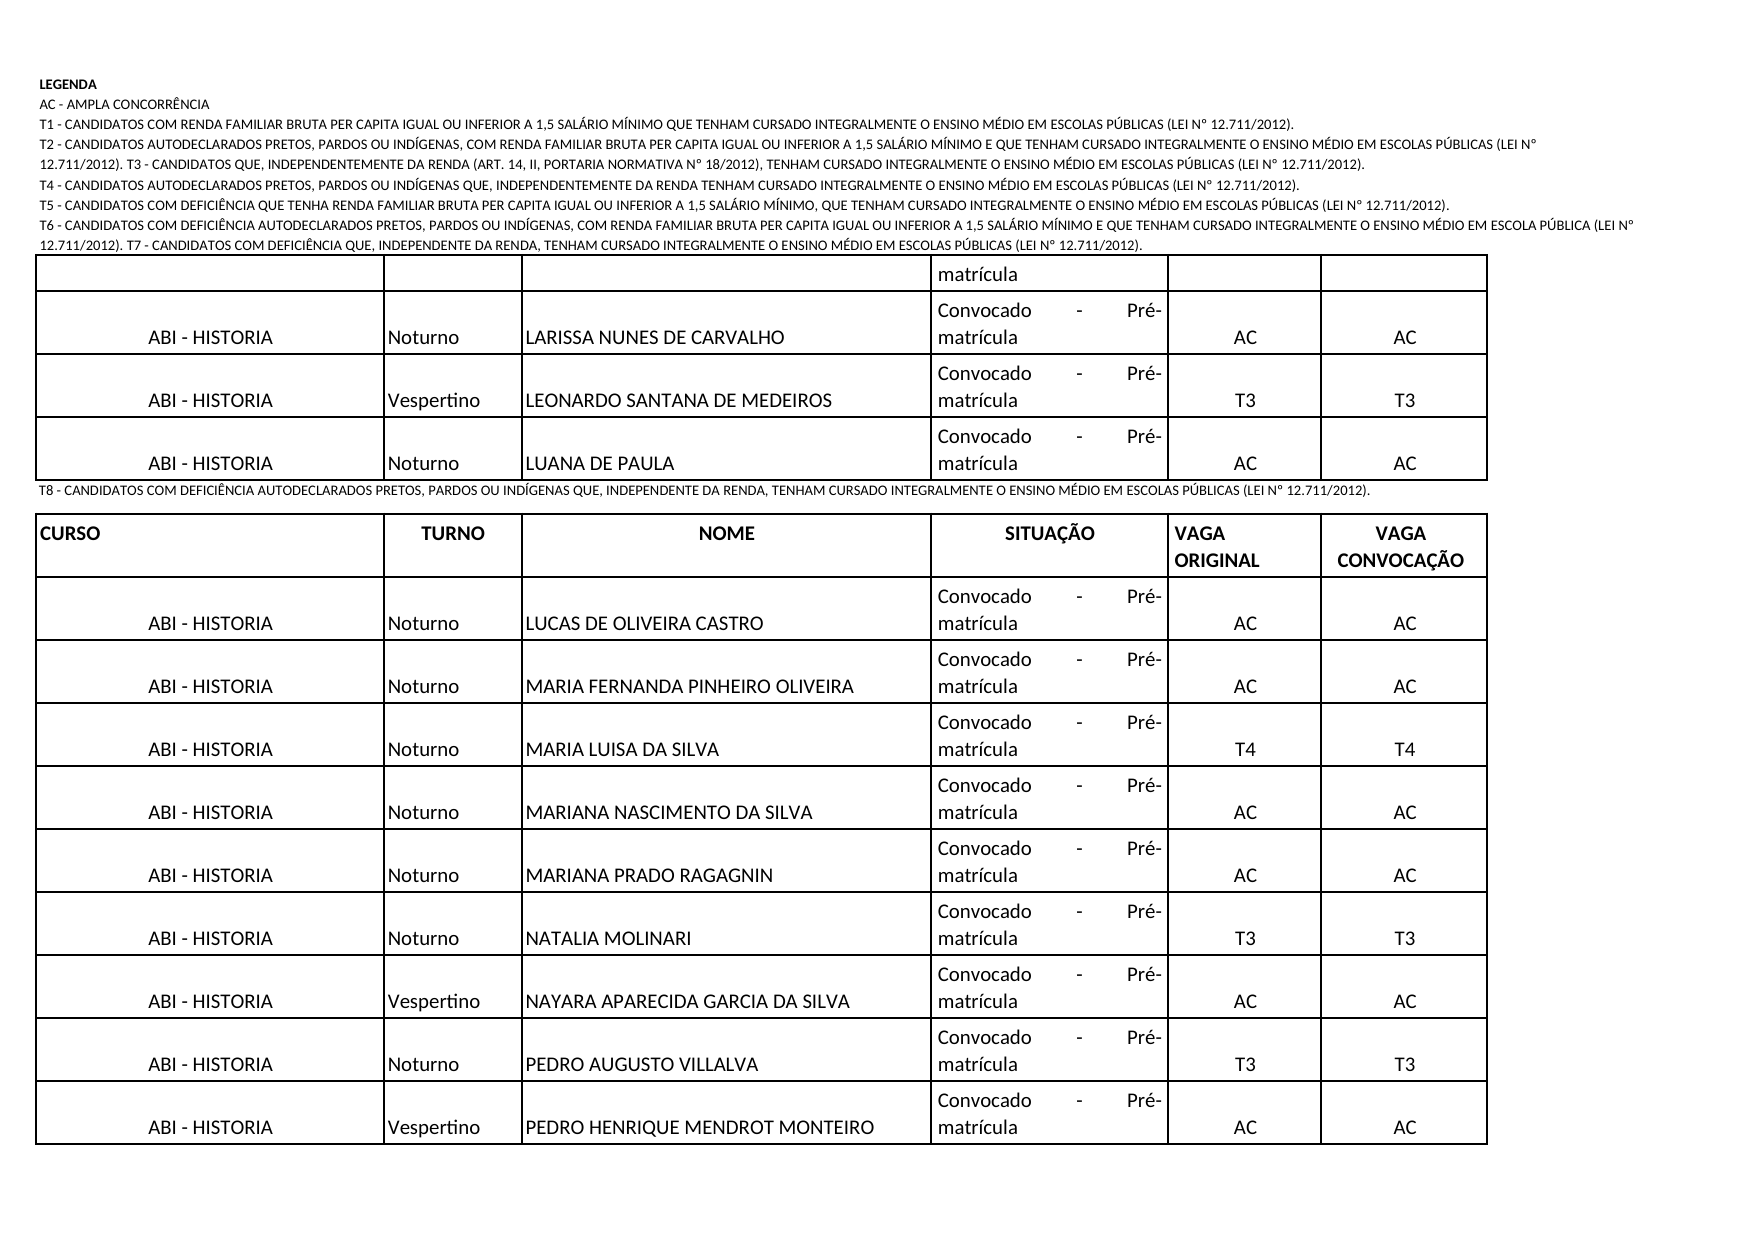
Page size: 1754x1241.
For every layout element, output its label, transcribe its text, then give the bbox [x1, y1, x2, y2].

table_cell ABI - HISTORIA [148, 704, 383, 765]
table_cell [37, 578, 148, 639]
table_cell [37, 256, 148, 290]
table_cell ABI - HISTORIA [148, 1019, 383, 1080]
table_cell [1169, 256, 1320, 290]
text T8 - CANDIDATOS COM DEFICIÊNCIA AUTODECLARADOS PRETOS, PARDOS OU INDÍGENAS QUE, INDEPENDENTE DA RENDA, TENHAM CURSADO INTEGRALMENTE O ENSINO MÉDIO EM ESCOLAS PÚBLICAS (LEI Nº 12.711/2012). [39, 481, 1688, 499]
table_cell Noturno [385, 578, 521, 639]
table_cell ABI - HISTORIA [148, 1082, 383, 1143]
table_cell [523, 256, 930, 290]
table_cell AC [1169, 578, 1320, 639]
table_cell Convocado - Pré-matrícula [932, 767, 1167, 828]
table_cell [37, 767, 148, 828]
table_cell Convocado - Pré-matrícula [932, 1019, 1167, 1080]
table_cell ABI - HISTORIA [148, 641, 383, 702]
table_cell AC [1322, 956, 1486, 1017]
table_cell [37, 956, 148, 1017]
table_cell [37, 1082, 148, 1143]
table_cell AC [1169, 292, 1320, 353]
table_cell ABI - HISTORIA [148, 956, 383, 1017]
table_cell Noturno [385, 893, 521, 954]
table_cell [37, 355, 148, 416]
table_cell T4 [1169, 704, 1320, 765]
table_cell Convocado - Pré-matrícula [932, 830, 1167, 891]
table_cell Noturno [385, 292, 521, 353]
table_cell [37, 1019, 148, 1080]
table_cell AC [1322, 1082, 1486, 1143]
table_cell LARISSA NUNES DE CARVALHO [523, 292, 930, 353]
table_header VAGA ORIGINAL [1169, 515, 1320, 576]
table_cell T3 [1322, 355, 1486, 416]
table_cell AC [1169, 956, 1320, 1017]
table_cell [1322, 256, 1486, 290]
table_cell LUANA DE PAULA [523, 418, 930, 479]
table_cell Convocado - Pré-matrícula [932, 355, 1167, 416]
table_cell [385, 256, 521, 290]
table_cell AC [1169, 418, 1320, 479]
table_cell [37, 418, 148, 479]
table_cell Noturno [385, 704, 521, 765]
table_cell matrícula [932, 256, 1167, 290]
table_header SITUAÇÃO [932, 515, 1167, 576]
table_cell Noturno [385, 830, 521, 891]
table_cell AC [1169, 767, 1320, 828]
table_cell Vespertino [385, 1082, 521, 1143]
table_cell ABI - HISTORIA [148, 292, 383, 353]
table_cell ABI - HISTORIA [148, 418, 383, 479]
table_cell [37, 292, 148, 353]
table_cell Noturno [385, 767, 521, 828]
table_cell ABI - HISTORIA [148, 767, 383, 828]
table_cell NAYARA APARECIDA GARCIA DA SILVA [523, 956, 930, 1017]
table_cell ABI - HISTORIA [148, 893, 383, 954]
table_cell [37, 704, 148, 765]
table_cell Convocado - Pré-matrícula [932, 704, 1167, 765]
table_cell AC [1169, 830, 1320, 891]
table_cell MARIANA NASCIMENTO DA SILVA [523, 767, 930, 828]
table_cell PEDRO AUGUSTO VILLALVA [523, 1019, 930, 1080]
table_cell Noturno [385, 641, 521, 702]
table_cell [37, 641, 148, 702]
table_cell Convocado - Pré-matrícula [932, 641, 1167, 702]
table_cell Vespertino [385, 355, 521, 416]
table_cell Convocado - Pré-matrícula [932, 578, 1167, 639]
table_cell T3 [1169, 1019, 1320, 1080]
table_cell NATALIA MOLINARI [523, 893, 930, 954]
table_cell Convocado - Pré-matrícula [932, 418, 1167, 479]
table_header CURSO [37, 515, 148, 576]
table_cell [148, 256, 383, 290]
table_header NOME [523, 515, 930, 576]
table_cell Noturno [385, 1019, 521, 1080]
table_header [148, 515, 383, 576]
table_cell Noturno [385, 418, 521, 479]
table_cell Convocado - Pré-matrícula [932, 893, 1167, 954]
table_cell LEONARDO SANTANA DE MEDEIROS [523, 355, 930, 416]
table_cell AC [1169, 641, 1320, 702]
table_cell AC [1322, 641, 1486, 702]
table_header TURNO [385, 515, 521, 576]
table_cell ABI - HISTORIA [148, 355, 383, 416]
table_header VAGA CONVOCAÇÃO [1322, 515, 1486, 576]
table_cell AC [1322, 418, 1486, 479]
table_cell T3 [1169, 893, 1320, 954]
table_cell Convocado - Pré-matrícula [932, 956, 1167, 1017]
table_cell AC [1322, 578, 1486, 639]
table_cell T3 [1322, 893, 1486, 954]
table_cell Vespertino [385, 956, 521, 1017]
table_cell MARIA LUISA DA SILVA [523, 704, 930, 765]
table_cell AC [1322, 767, 1486, 828]
table_cell MARIA FERNANDA PINHEIRO OLIVEIRA [523, 641, 930, 702]
table_cell Convocado - Pré-matrícula [932, 1082, 1167, 1143]
table_cell T3 [1322, 1019, 1486, 1080]
table_cell Convocado - Pré-matrícula [932, 292, 1167, 353]
table_cell MARIANA PRADO RAGAGNIN [523, 830, 930, 891]
table_cell ABI - HISTORIA [148, 578, 383, 639]
table_cell AC [1169, 1082, 1320, 1143]
table_cell AC [1322, 292, 1486, 353]
table_cell AC [1322, 830, 1486, 891]
table_cell LUCAS DE OLIVEIRA CASTRO [523, 578, 930, 639]
table_cell PEDRO HENRIQUE MENDROT MONTEIRO [523, 1082, 930, 1143]
table_cell [37, 893, 148, 954]
table_cell T3 [1169, 355, 1320, 416]
table_cell ABI - HISTORIA [148, 830, 383, 891]
table_cell [37, 830, 148, 891]
table_cell T4 [1322, 704, 1486, 765]
